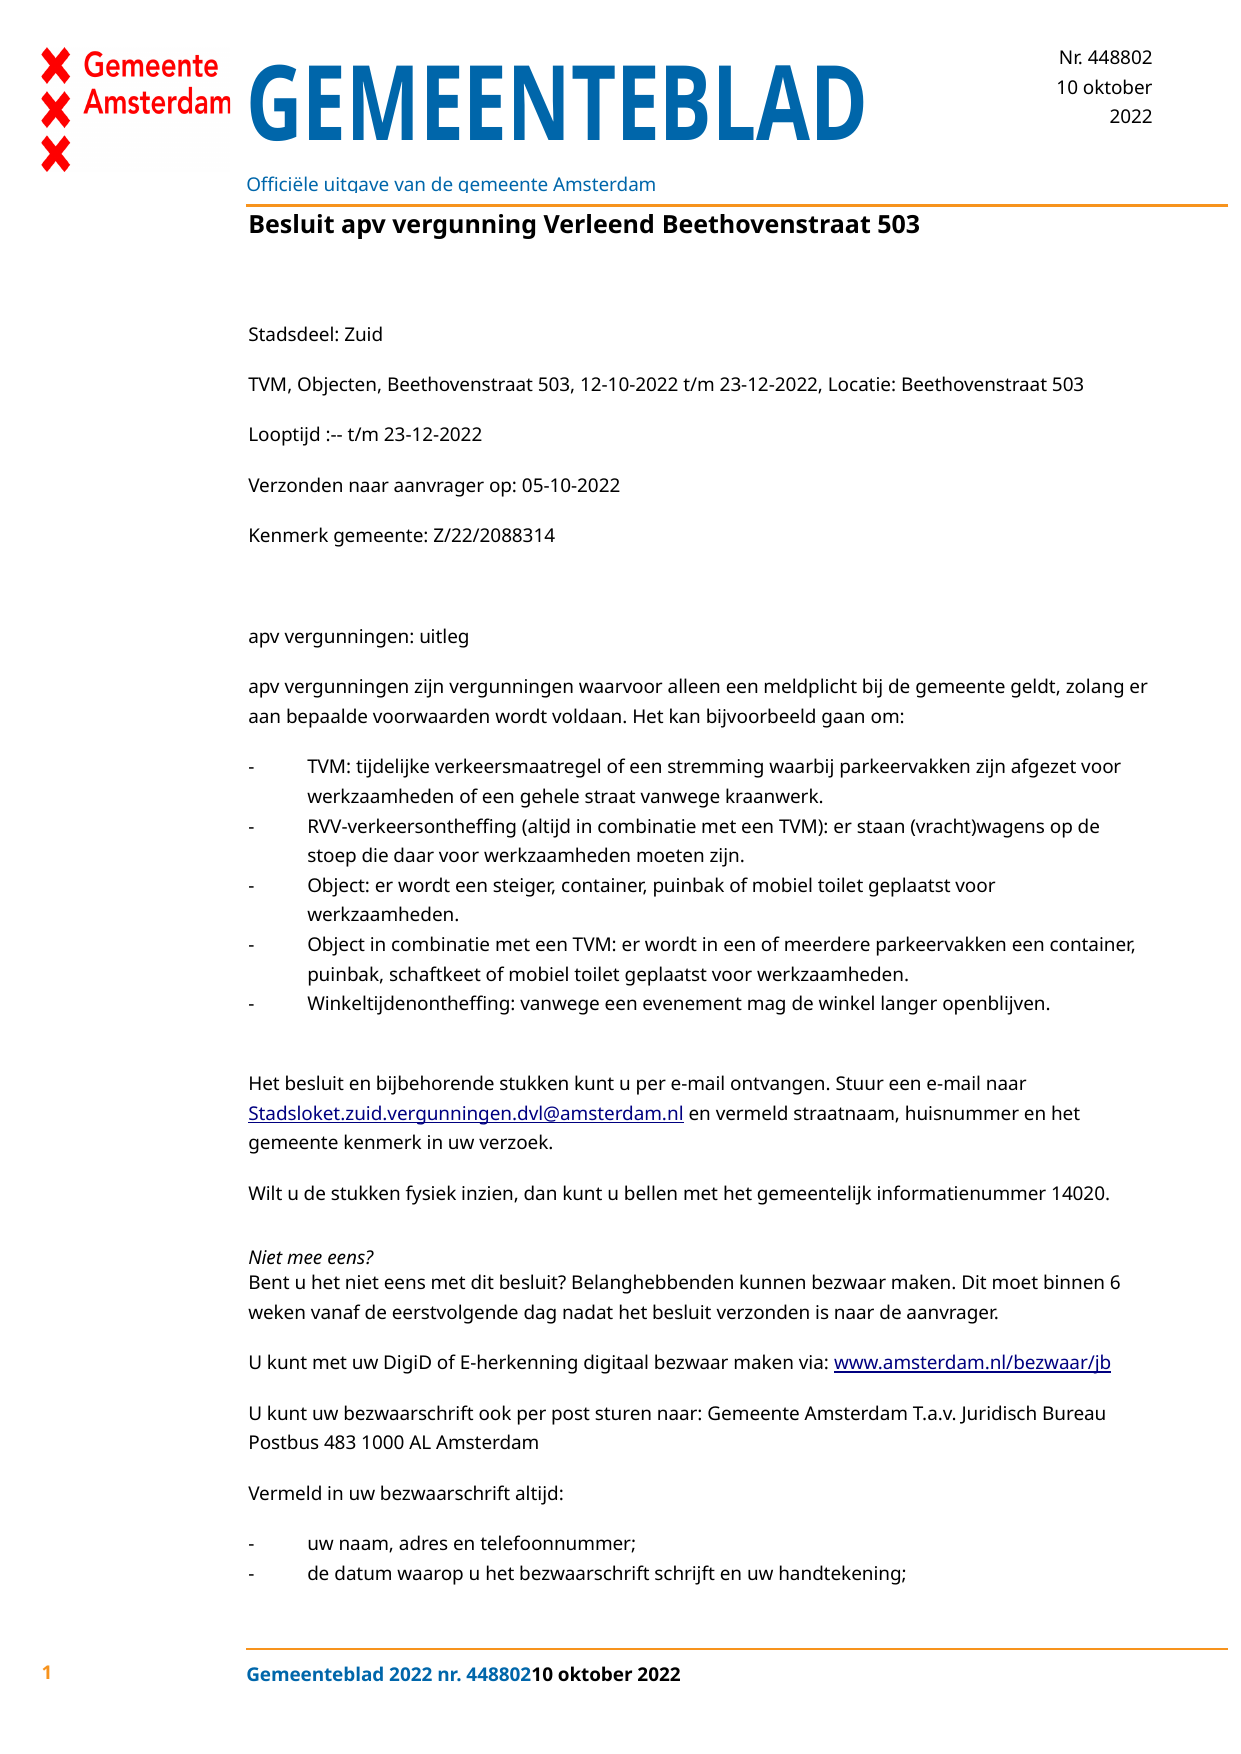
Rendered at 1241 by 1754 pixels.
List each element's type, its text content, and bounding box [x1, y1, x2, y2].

picture [41, 47, 231, 172]
list Object: er wordt een steiger, container, puinbak of mobiel toilet geplaatst voor werkzaamheden. [248, 872, 1152, 927]
text Looptijd :-- t/m 23-12-2022 [248, 422, 1152, 447]
text Kenmerk gemeente: Z/22/2088314 [248, 522, 1152, 548]
list Object in combinatie met een TVM: er wordt in een of meerdere parkeervakken een container, puinbak, schaftkeet of mobiel toilet geplaatst voor werkzaamheden. [248, 931, 1152, 986]
text Niet mee eens? [248, 1244, 1152, 1269]
text Verzonden naar aanvrager op: 05-10-2022 [248, 472, 1152, 498]
text apv vergunningen zijn vergunningen waarvoor alleen een meldplicht bij de gemeente geldt, zolang er aan bepaalde voorwaarden wordt voldaan. Het kan bijvoorbeeld gaan om: [248, 674, 1152, 729]
list uw naam, adres en telefoonnummer; [248, 1530, 1152, 1556]
list RVV-verkeersontheffing (altijd in combinatie met een TVM): er staan (vracht)wagens op de stoep die daar voor werkzaamheden moeten zijn. [248, 813, 1152, 868]
list TVM: tijdelijke verkeersmaatregel of een stremming waarbij parkeervakken zijn afgezet voor werkzaamheden of een gehele straat vanwege kraanwerk. [248, 754, 1152, 809]
text Stadsdeel: Zuid [248, 321, 1152, 346]
list de datum waarop u het bezwaarschrift schrijft en uw handtekening; [248, 1560, 1152, 1586]
text U kunt uw bezwaarschrift ook per post sturen naar: Gemeente Amsterdam T.a.v. Juridisch Bureau Postbus 483 1000 AL Amsterdam [248, 1400, 1152, 1455]
text Bent u het niet eens met dit besluit? Belanghebbenden kunnen bezwaar maken. Dit moet binnen 6 weken vanaf de eerstvolgende dag nadat het besluit verzonden is naar de aanvrager. [248, 1269, 1152, 1325]
text Vermeld in uw bezwaarschrift altijd: [248, 1480, 1152, 1506]
text TVM, Objecten, Beethovenstraat 503, 12-10-2022 t/m 23-12-2022, Locatie: Beethovenstraat 503 [248, 371, 1152, 397]
text Wilt u de stukken fysiek inzien, dan kunt u bellen met het gemeentelijk informatienummer 14020. [248, 1180, 1152, 1206]
list Winkeltijdenontheffing: vanwege een evenement mag de winkel langer openblijven. [248, 990, 1152, 1016]
text Het besluit en bijbehorende stukken kunt u per e-mail ontvangen. Stuur een e-mail naar Stadsloket.zuid.vergunningen.dvl@amsterdam.nl en vermeld straatnaam, huisnummer en het gemeente kenmerk in uw verzoek. [248, 1070, 1152, 1155]
text apv vergunningen: uitleg [248, 623, 1152, 649]
text Besluit apv vergunning Verleend Beethovenstraat 503 [248, 207, 1152, 241]
text U kunt met uw DigiD of E-herkenning digitaal bezwaar maken via: www.amsterdam.nl/bezwaar/jb [248, 1349, 1152, 1375]
